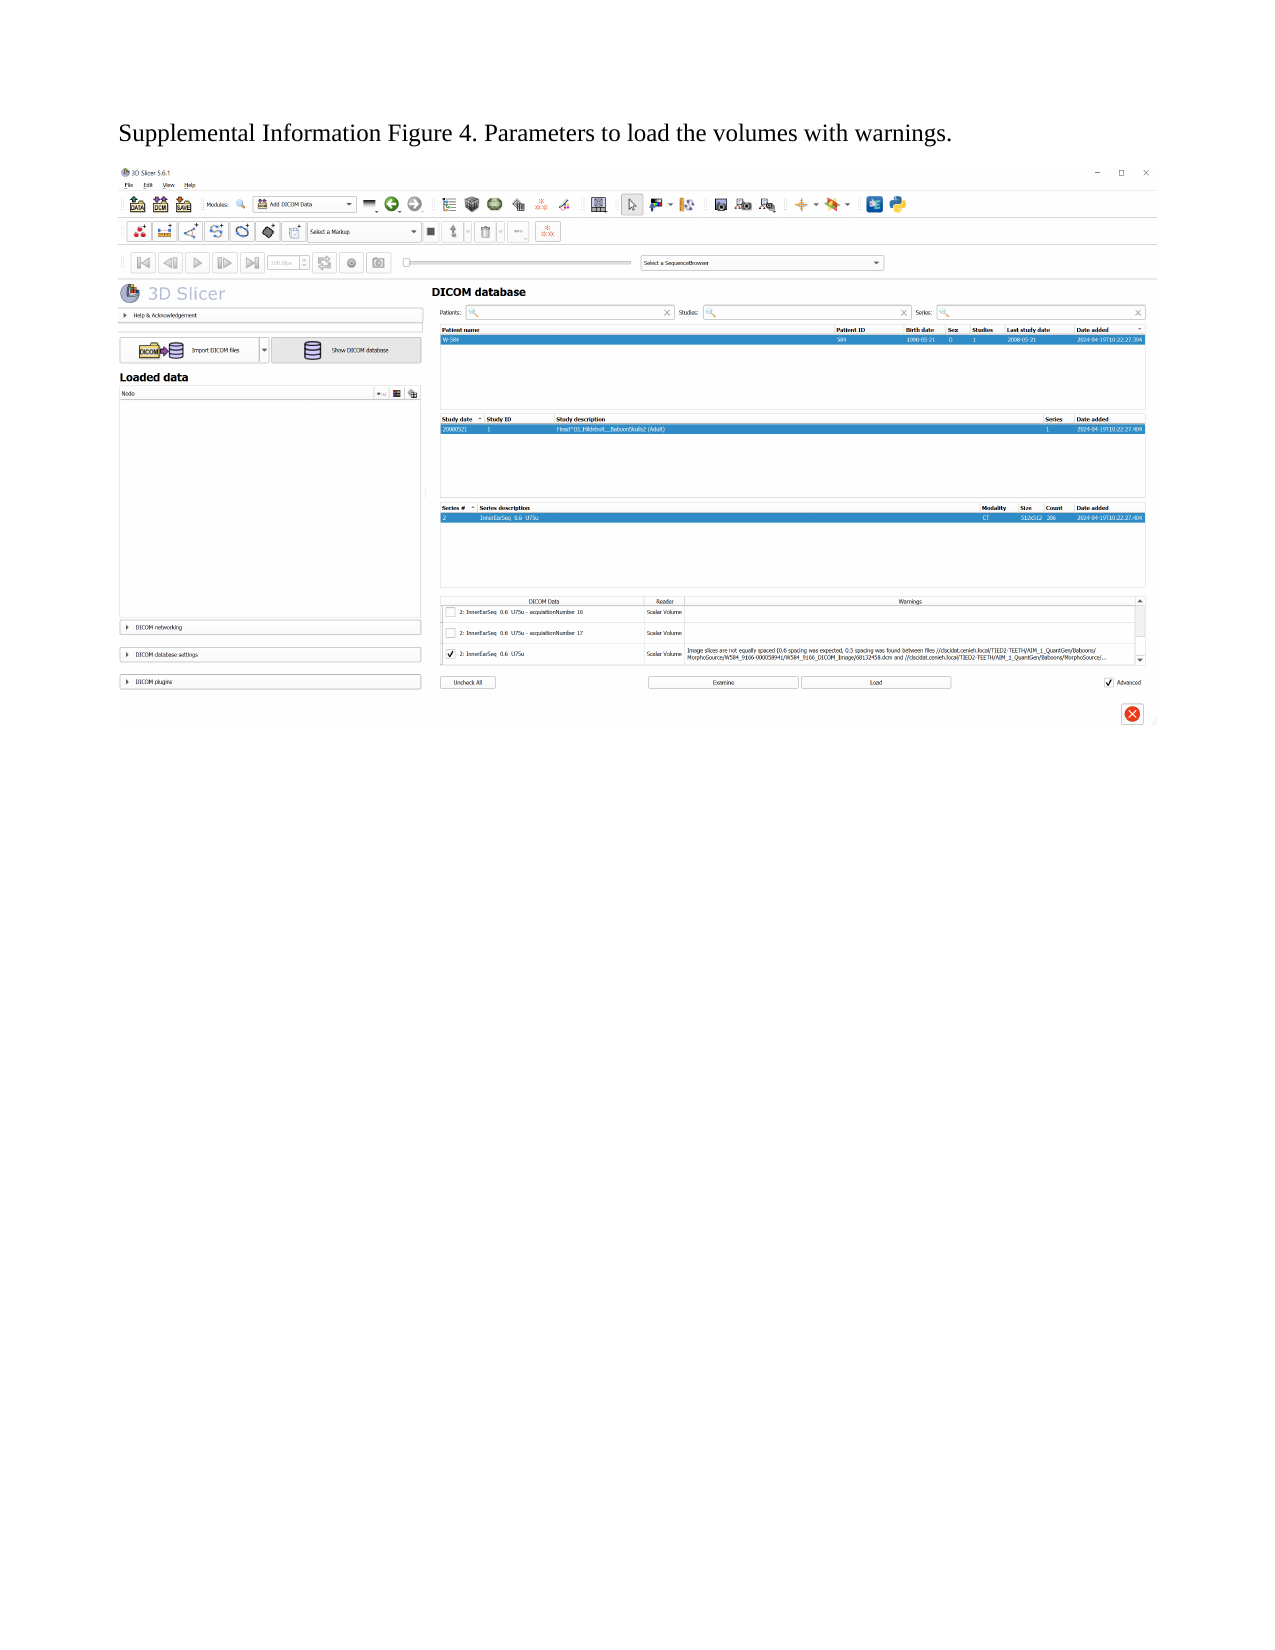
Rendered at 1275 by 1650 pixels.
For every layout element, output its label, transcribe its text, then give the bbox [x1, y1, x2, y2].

picture [118, 165, 1157, 726]
text Supplemental Information Figure 4. Parameters to load the volumes with warnings. [118, 118, 1157, 147]
